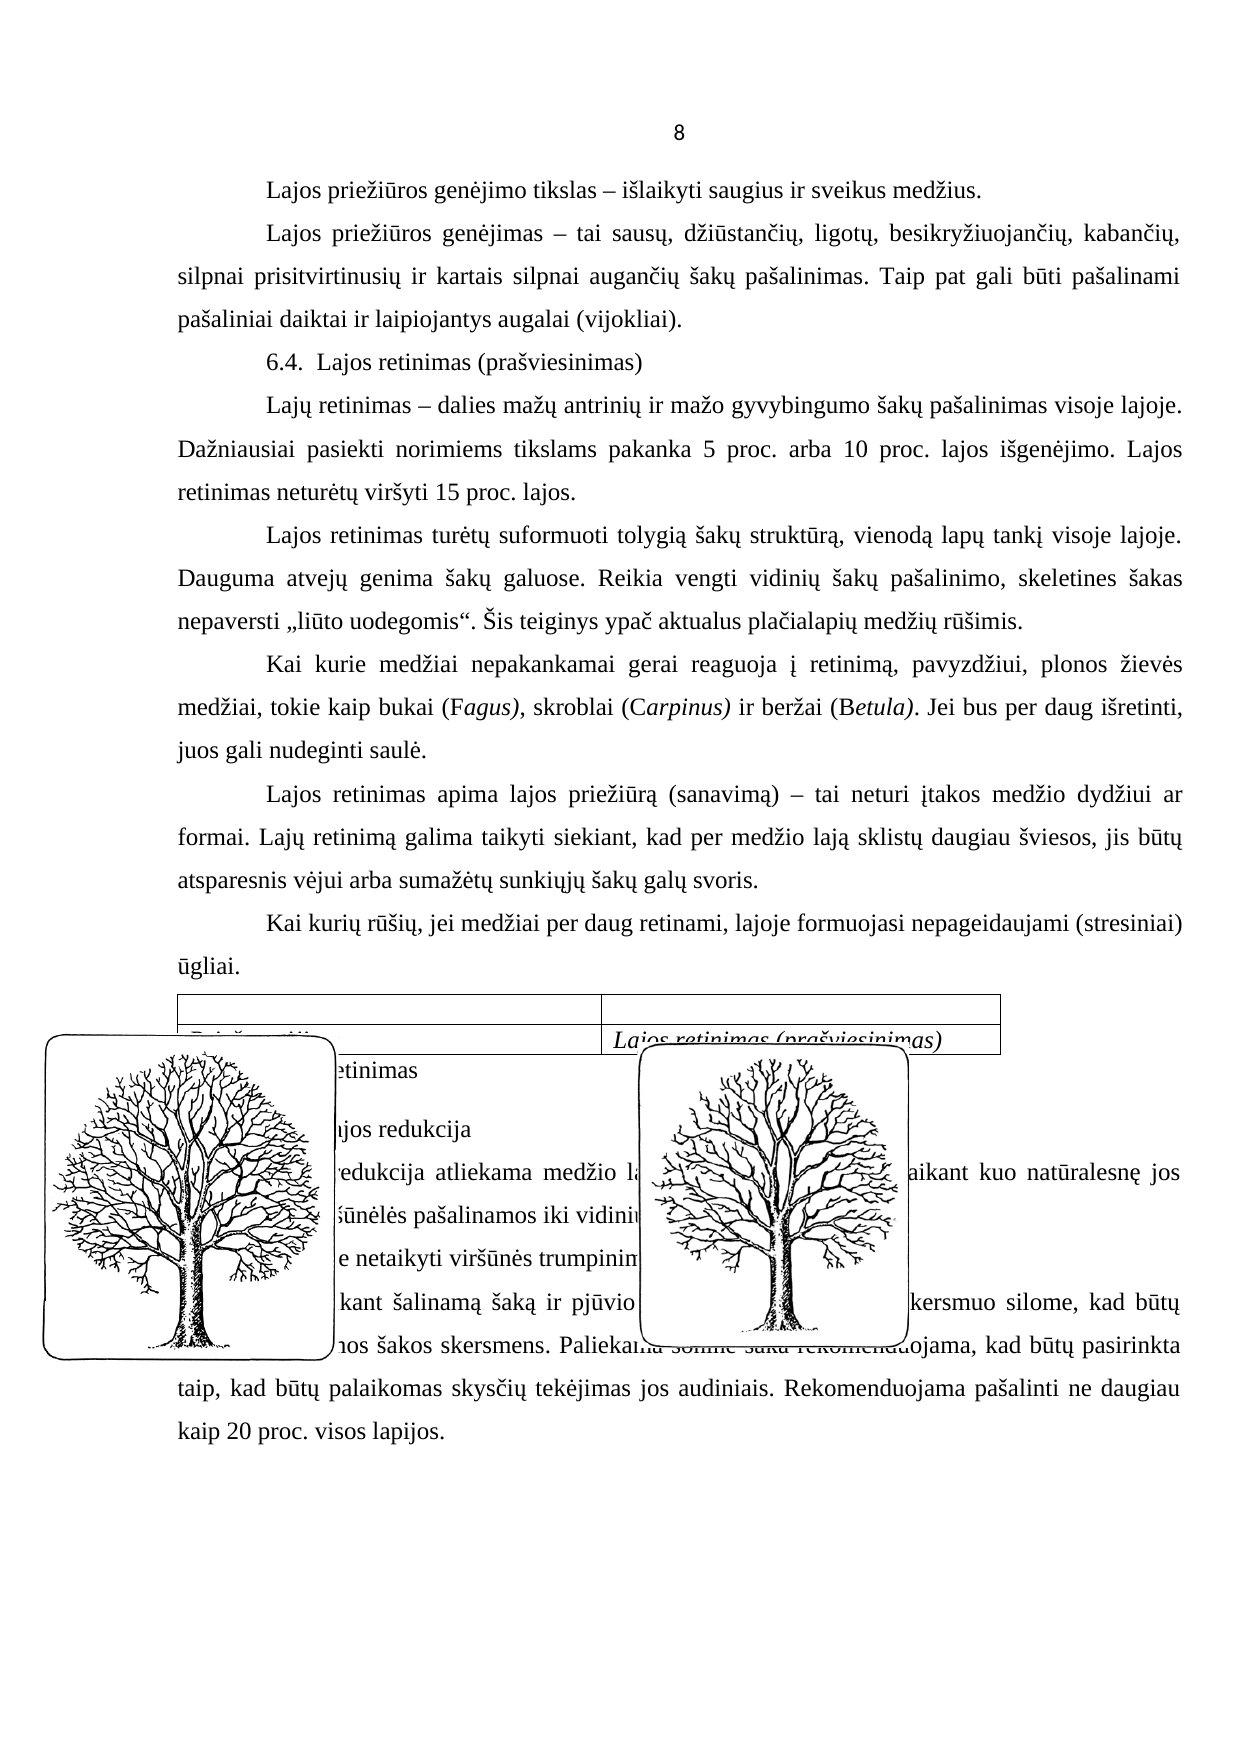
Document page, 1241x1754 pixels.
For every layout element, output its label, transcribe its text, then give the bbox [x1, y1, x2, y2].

text Siūlome netaikyti viršūnės trumpinimo pjūvių. [910, 1243, 1181, 1272]
text 6.5. Lajos redukcija [339, 1114, 637, 1143]
text 6.5. Lajos redukcija [910, 1114, 1181, 1143]
text Lajos priežiūros genėjimo tikslas – išlaikyti saugius ir sveikus medžius. [177, 175, 1181, 204]
text Siūlome netaikyti viršūnės trumpinimo pjūvių. [339, 1243, 637, 1272]
text Pasirenkant šalinamą šaką ir pjūvio vietą, paliekamos šakos skersmuo silome, kad būtų bent 1/3 šalinamos šakos skersmens. Paliekama šoninė šaka rekomenduojama, kad būtų pasirinkta taip, kad būtų palaikomas skysčių tekėjimas jos audiniais. Rekomenduojama pašalinti ne daugiau kaip 20 proc. visos lapijos. [177, 1287, 1181, 1445]
table_header [602, 995, 1000, 1024]
table_header [178, 995, 601, 1024]
text Lajos retinimas apima lajos priežiūrą (sanavimą) – tai neturi įtakos medžio dydžiui ar formai. Lajų retinimą galima taikyti siekiant, kad per medžio lają sklistų daugiau šviesos, jis būtų atsparesnis vėjui arba sumažėtų sunkiųjų šakų galų svoris. [177, 779, 1183, 894]
text 6.4. Lajos retinimas (prašviesinimas) [266, 347, 1181, 376]
text Lajos priežiūros genėjimas – tai sausų, džiūstančių, ligotų, besikryžiuojančių, kabančių, silpnai prisitvirtinusių ir kartais silpnai augančių šakų pašalinimas. Taip pat gali būti pašalinami pašaliniai daiktai ir laipiojantys augalai (vijokliai). [177, 218, 1181, 333]
text Lajos retinimas turėtų suformuoti tolygią šakų struktūrą, vienodą lapų tankį visoje lajoje. Dauguma atvejų genima šakų galuose. Reikia vengti vidinių šakų pašalinimo, skeletines šakas nepaversti „liūto uodegomis“. Šis teiginys ypač aktualus plačialapių medžių rūšimis. [177, 520, 1183, 635]
text Kai kurie medžiai nepakankamai gerai reaguoja į retinimą, pavyzdžiui, plonos žievės medžiai, tokie kaip bukai (Fagus), skroblai (Carpinus) ir beržai (Betula). Jei bus per daug išretinti, juos gali nudeginti saulė. [177, 649, 1183, 764]
text Lajos redukcija atliekama medžio lajos dydžiui sumažinti, išlaikant kuo natūralesnę jos formą. Šakų viršūnėlės pašalinamos iki vidinių šoninių šakų ar kamieno. [910, 1157, 1181, 1229]
text 10 pav. Lajos retinimas [339, 1055, 637, 1084]
table_cell Prieš genėjimą [178, 1025, 601, 1054]
text Lajų retinimas – dalies mažų antrinių ir mažo gyvybingumo šakų pašalinimas visoje lajoje. Dažniausiai pasiekti norimiems tikslams pakanka 5 proc. arba 10 proc. lajos išgenėjimo. Lajos retinimas neturėtų viršyti 15 proc. lajos. [177, 391, 1183, 506]
table_cell Lajos retinimas (prašviesinimas) [602, 1025, 1000, 1054]
text Kai kurių rūšių, jei medžiai per daug retinami, lajoje formuojasi nepageidaujami (stresiniai) ūgliai. [177, 908, 1183, 980]
text 10 pav. Lajos retinimas [910, 1055, 1181, 1084]
text Lajos redukcija atliekama medžio lajos dydžiui sumažinti, išlaikant kuo natūralesnę jos formą. Šakų viršūnėlės pašalinamos iki vidinių šoninių šakų ar kamieno. [339, 1157, 637, 1229]
